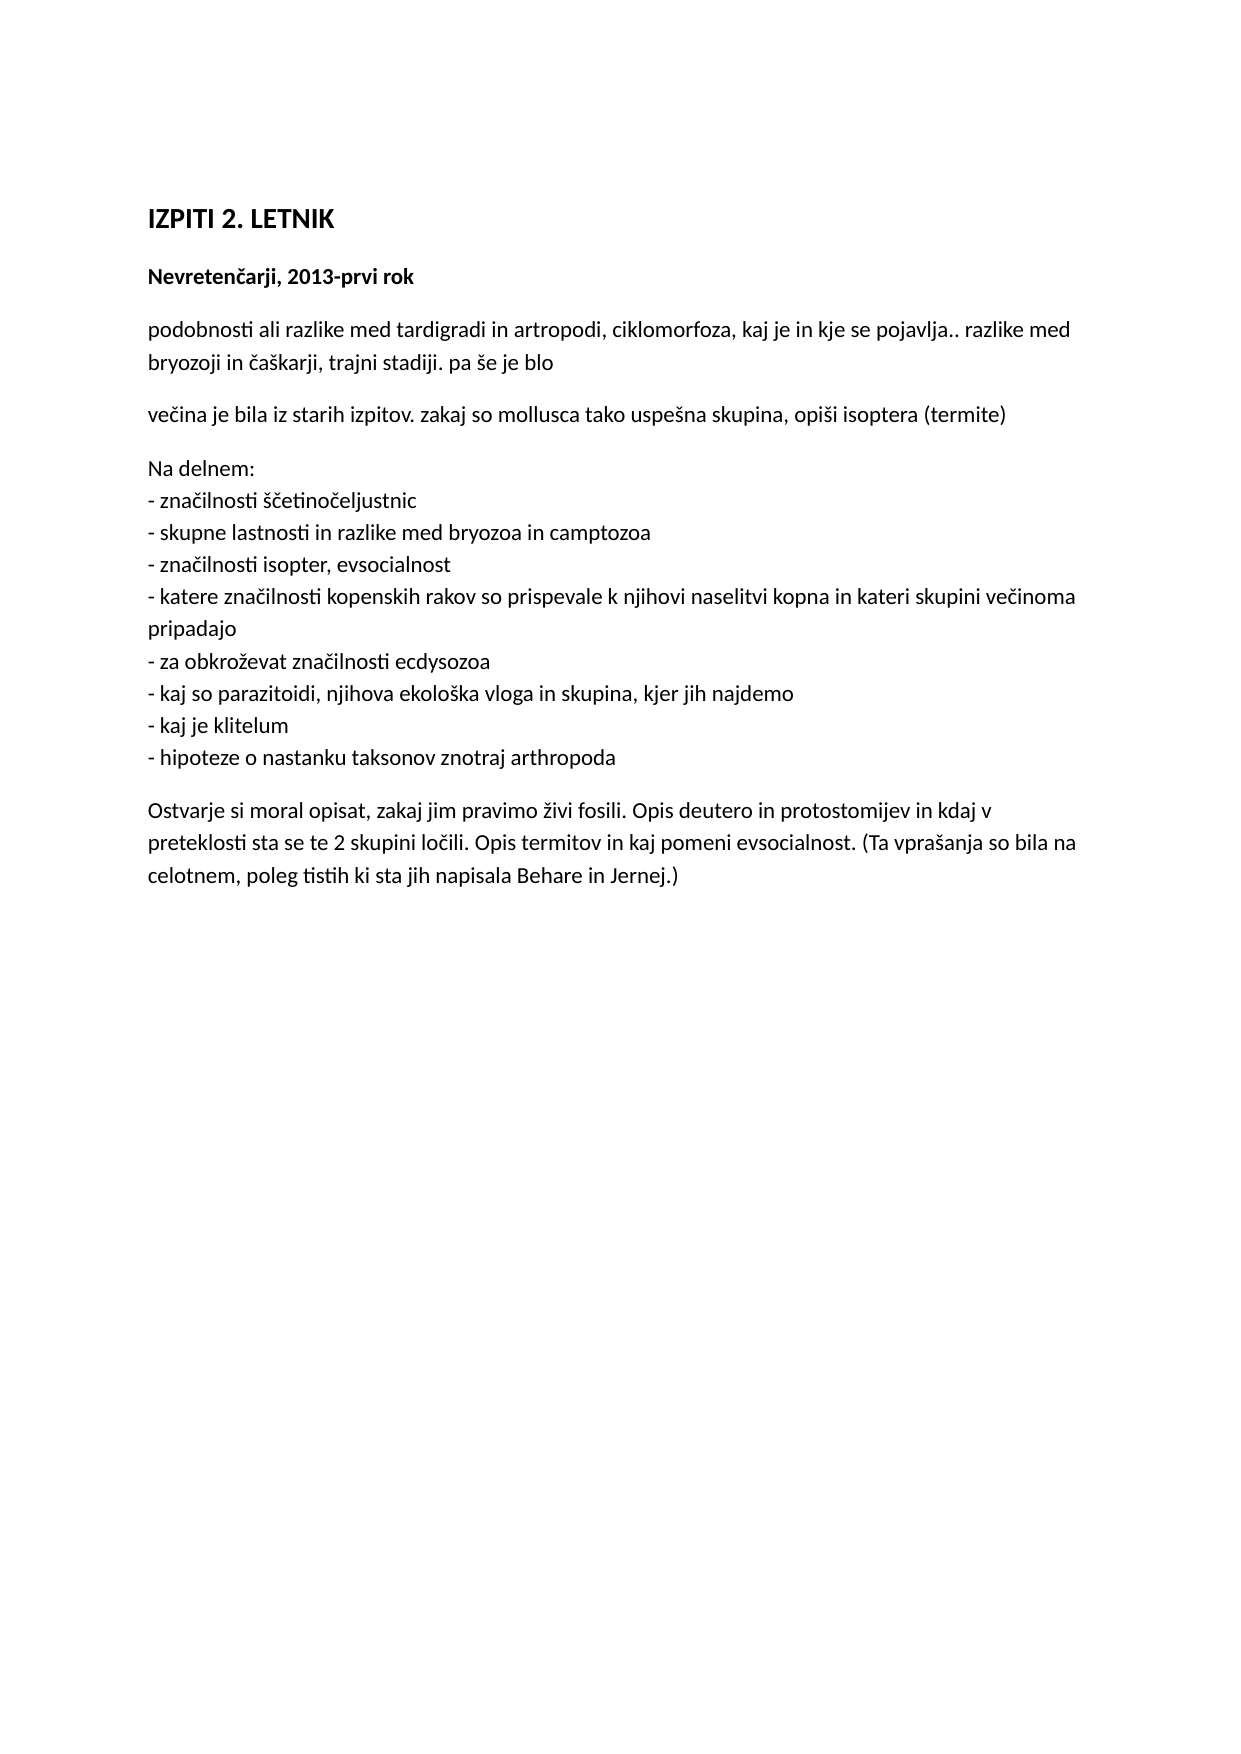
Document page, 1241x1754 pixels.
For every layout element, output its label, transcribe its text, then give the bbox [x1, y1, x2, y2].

text podobnosti ali razlike med tardigradi in artropodi, ciklomorfoza, kaj je in kje se pojavlja.. razlike med bryozoji in čaškarji, trajni stadiji. pa še je blo [148, 315, 1093, 376]
text IZPITI 2. LETNIK [148, 201, 1093, 236]
text Na delnem: - značilnosti ščetinočeljustnic - skupne lastnosti in razlike med bryozoa in camptozoa - značilnosti isopter, evsocialnost - katere značilnosti kopenskih rakov so prispevale k njihovi naselitvi kopna in kateri skupini večinoma pripadajo - za obkroževat značilnosti ecdysozoa - kaj so parazitoidi, njihova ekološka vloga in skupina, kjer jih najdemo - kaj je klitelum - hipoteze o nastanku taksonov znotraj arthropoda [148, 454, 1093, 771]
text Ostvarje si moral opisat, zakaj jim pravimo živi fosili. Opis deutero in protostomijev in kdaj v preteklosti sta se te 2 skupini ločili. Opis termitov in kaj pomeni evsocialnost. (Ta vprašanja so bila na celotnem, poleg tistih ki sta jih napisala Behare in Jernej.) [148, 796, 1093, 889]
text Nevretenčarji, 2013-prvi rok [148, 262, 1093, 290]
text večina je bila iz starih izpitov. zakaj so mollusca tako uspešna skupina, opiši isoptera (termite) [148, 401, 1093, 429]
